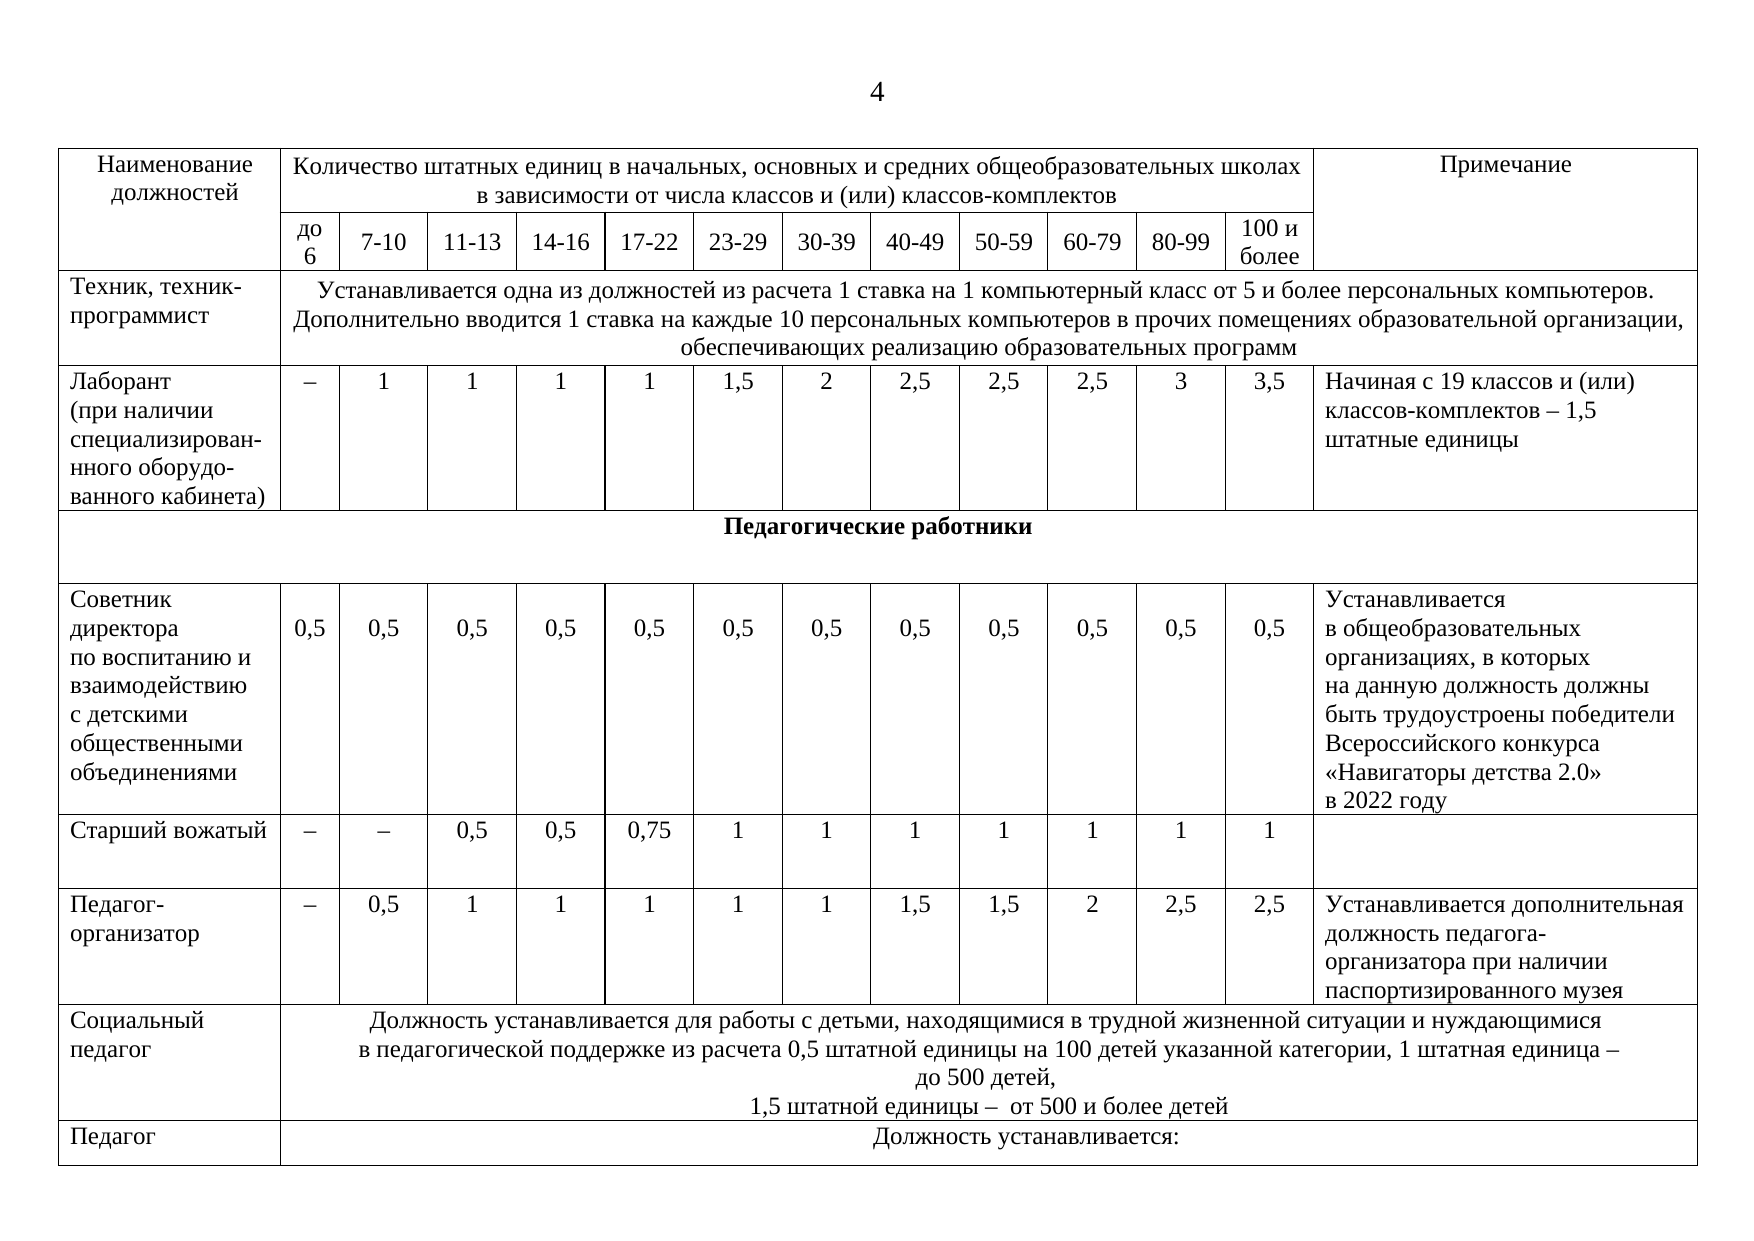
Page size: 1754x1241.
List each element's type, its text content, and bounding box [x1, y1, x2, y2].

table_cell 0,5 [340, 584, 427, 814]
table_cell 0,5 [1048, 584, 1136, 814]
table_cell Должность устанавливается для работы с детьми, находящимися в трудной жизненной ситуации и нуждающимися в педагогической поддержке из расчета 0,5 штатной единицы на 100 детей указанной категории, 1 штатная единица – до 500 детей, 1,5 штатной единицы – от 500 и более детей [281, 1005, 1697, 1120]
table_cell 2,5 [1048, 366, 1136, 510]
table_header Примечание [1314, 149, 1697, 270]
table_cell 1 [517, 889, 604, 1004]
table_cell 1 [783, 889, 870, 1004]
table_cell Должность устанавливается: [281, 1121, 1697, 1165]
table_cell Педагог-организатор [59, 889, 280, 1004]
table_cell Педагог [59, 1121, 280, 1165]
table_cell 11-13 [428, 213, 516, 270]
table_cell – [281, 815, 339, 888]
table_cell 0,5 [281, 584, 339, 814]
table_cell 0,5 [783, 584, 870, 814]
table_cell Лаборант (при наличии специализирован-нного оборудо-ванного кабинета) [59, 366, 280, 510]
table_cell 1 [606, 366, 693, 510]
table_cell 1 [1137, 815, 1225, 888]
table_cell 2 [1048, 889, 1136, 1004]
table_cell 0,5 [606, 584, 693, 814]
table_cell 1 [606, 889, 693, 1004]
table_cell 2,5 [960, 366, 1047, 510]
table_cell 7-10 [340, 213, 427, 270]
table_cell Устанавливается одна из должностей из расчета 1 ставка на 1 компьютерный класс от 5 и более персональных компьютеров. Дополнительно вводится 1 ставка на каждые 10 персональных компьютеров в прочих помещениях образовательной организации, обеспечивающих реализацию образовательных программ [281, 271, 1697, 365]
table_cell 1,5 [694, 366, 782, 510]
table_cell Педагогические работники [59, 511, 1697, 583]
table_cell Старший вожатый [59, 815, 280, 888]
table_cell [1314, 815, 1697, 888]
table_cell 1 [428, 889, 516, 1004]
table_cell 0,5 [428, 584, 516, 814]
table_cell 40-49 [871, 213, 959, 270]
table_cell Советник директора по воспитанию и взаимодействию с детскими общественными объединениями [59, 584, 280, 814]
table_cell Социальный педагог [59, 1005, 280, 1120]
table_cell 0,5 [871, 584, 959, 814]
table_cell 1 [517, 366, 604, 510]
table_cell – [340, 815, 427, 888]
table_cell Устанавливается в общеобразовательных организациях, в которых на данную должность должны быть трудоустроены победители Всероссийского конкурса «Навигаторы детства 2.0» в 2022 году [1314, 584, 1697, 814]
table_cell 1 [1226, 815, 1313, 888]
table_header Количество штатных единиц в начальных, основных и средних общеобразовательных школах в зависимости от числа классов и (или) классов-комплектов [281, 149, 1313, 212]
table_cell 1 [783, 815, 870, 888]
table_cell 17-22 [606, 213, 693, 270]
table_cell 1 [694, 889, 782, 1004]
table_cell 14-16 [517, 213, 604, 270]
table_cell 1 [960, 815, 1047, 888]
table_cell 1,5 [960, 889, 1047, 1004]
table_cell 1 [428, 366, 516, 510]
table_cell 23-29 [694, 213, 782, 270]
table_cell 50-59 [960, 213, 1047, 270]
table_cell 1 [871, 815, 959, 888]
table_cell 0,5 [517, 815, 604, 888]
table_cell 0,5 [1137, 584, 1225, 814]
table_cell 3 [1137, 366, 1225, 510]
table_cell 2,5 [871, 366, 959, 510]
table_cell 60-79 [1048, 213, 1136, 270]
table_cell 1,5 [871, 889, 959, 1004]
table_cell Техник, техник-программист [59, 271, 280, 365]
table_cell 0,5 [428, 815, 516, 888]
table_cell Устанавливается дополнительная должность педагога-организатора при наличии паспортизированного музея [1314, 889, 1697, 1004]
table_cell 3,5 [1226, 366, 1313, 510]
table_cell 0,5 [694, 584, 782, 814]
table_cell 0,5 [1226, 584, 1313, 814]
table_cell – [281, 889, 339, 1004]
table_cell 1 [340, 366, 427, 510]
table_header Наименование должностей [59, 149, 280, 270]
table_cell 30-39 [783, 213, 870, 270]
table_cell 0,5 [517, 584, 604, 814]
table_cell до 6 [281, 213, 339, 270]
table_cell – [281, 366, 339, 510]
table_cell 1 [694, 815, 782, 888]
table_cell 100 и более [1226, 213, 1313, 270]
table_cell Начиная с 19 классов и (или) классов-комплектов – 1,5 штатные единицы [1314, 366, 1697, 510]
table_cell 1 [1048, 815, 1136, 888]
table_cell 0,5 [960, 584, 1047, 814]
table_cell 80-99 [1137, 213, 1225, 270]
table_cell 2 [783, 366, 870, 510]
table_cell 2,5 [1137, 889, 1225, 1004]
table_cell 2,5 [1226, 889, 1313, 1004]
table_cell 0,75 [606, 815, 693, 888]
table_cell 0,5 [340, 889, 427, 1004]
